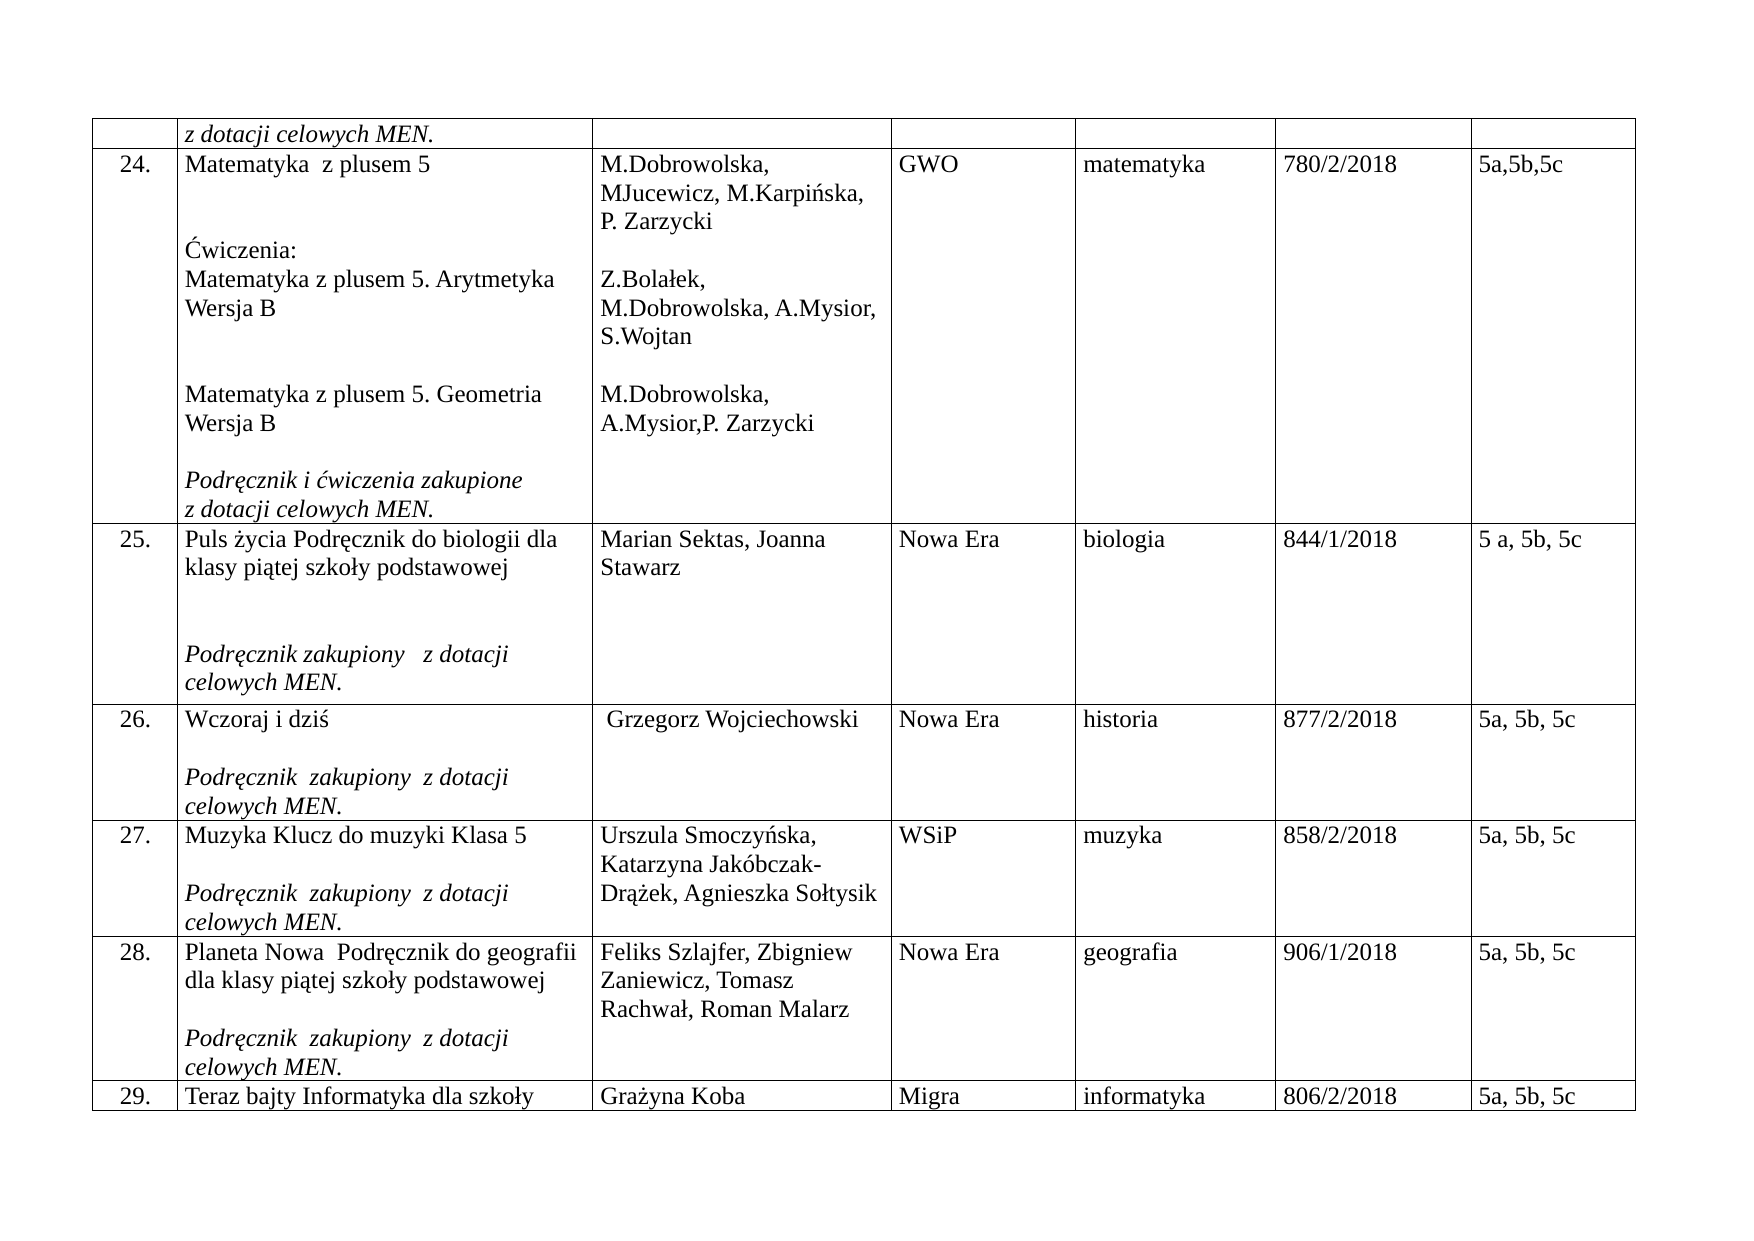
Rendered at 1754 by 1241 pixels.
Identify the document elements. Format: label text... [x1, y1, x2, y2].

table_cell 844/1/2018 [1276, 524, 1471, 703]
table_cell Matematyka z plusem 5 Ćwiczenia: Matematyka z plusem 5. Arytmetyka Wersja B Matematyka z plusem 5. Geometria Wersja B Podręcznik i ćwiczenia zakupione z dotacji celowych MEN. [178, 149, 592, 523]
table_cell 5a, 5b, 5c [1472, 1081, 1635, 1110]
table_cell 906/1/2018 [1276, 937, 1471, 1080]
table_cell 780/2/2018 [1276, 149, 1471, 523]
table_cell WSiP [892, 821, 1075, 936]
table_cell muzyka [1076, 821, 1275, 936]
table_cell Puls życia Podręcznik do biologii dla klasy piątej szkoły podstawowej Podręcznik zakupiony z dotacji celowych MEN. [178, 524, 592, 703]
table_cell Planeta Nowa Podręcznik do geografii dla klasy piątej szkoły podstawowej Podręcznik zakupiony z dotacji celowych MEN. [178, 937, 592, 1080]
table_cell M.Dobrowolska, MJucewicz, M.Karpińska, P. Zarzycki Z.Bolałek, M.Dobrowolska, A.Mysior, S.Wojtan M.Dobrowolska, A.Mysior,P. Zarzycki [593, 149, 891, 523]
table_cell Nowa Era [892, 937, 1075, 1080]
table_cell Grażyna Koba [593, 1081, 891, 1110]
table_cell biologia [1076, 524, 1275, 703]
table_cell 25. [93, 524, 177, 703]
table_cell 877/2/2018 [1276, 705, 1471, 819]
table_cell 26. [93, 705, 177, 819]
table_cell [1076, 119, 1275, 148]
table_cell z dotacji celowych MEN. [178, 119, 592, 148]
table_cell Teraz bajty Informatyka dla szkoły [178, 1081, 592, 1110]
table_cell 5a,5b,5c [1472, 149, 1635, 523]
table_cell Grzegorz Wojciechowski [593, 705, 891, 819]
table_cell [593, 119, 891, 148]
table_cell Urszula Smoczyńska, Katarzyna Jakóbczak-Drążek, Agnieszka Sołtysik [593, 821, 891, 936]
table_cell GWO [892, 149, 1075, 523]
table_cell Muzyka Klucz do muzyki Klasa 5 Podręcznik zakupiony z dotacji celowych MEN. [178, 821, 592, 936]
table_cell geografia [1076, 937, 1275, 1080]
table_cell historia [1076, 705, 1275, 819]
table_cell 5 a, 5b, 5c [1472, 524, 1635, 703]
table_cell 858/2/2018 [1276, 821, 1471, 936]
table_cell Marian Sektas, Joanna Stawarz [593, 524, 891, 703]
table_cell informatyka [1076, 1081, 1275, 1110]
table_cell Migra [892, 1081, 1075, 1110]
table_cell 5a, 5b, 5c [1472, 821, 1635, 936]
table_cell [1276, 119, 1471, 148]
table_cell [892, 119, 1075, 148]
table_cell 24. [93, 149, 177, 523]
table_cell Feliks Szlajfer, Zbigniew Zaniewicz, Tomasz Rachwał, Roman Malarz [593, 937, 891, 1080]
table_cell 28. [93, 937, 177, 1080]
table_cell Nowa Era [892, 524, 1075, 703]
table_cell [93, 119, 177, 148]
table_cell 806/2/2018 [1276, 1081, 1471, 1110]
table_cell 5a, 5b, 5c [1472, 705, 1635, 819]
table_cell Wczoraj i dziś Podręcznik zakupiony z dotacji celowych MEN. [178, 705, 592, 819]
table_cell 5a, 5b, 5c [1472, 937, 1635, 1080]
table_cell 29. [93, 1081, 177, 1110]
table_cell matematyka [1076, 149, 1275, 523]
table_cell Nowa Era [892, 705, 1075, 819]
table_cell [1472, 119, 1635, 148]
table_cell 27. [93, 821, 177, 936]
